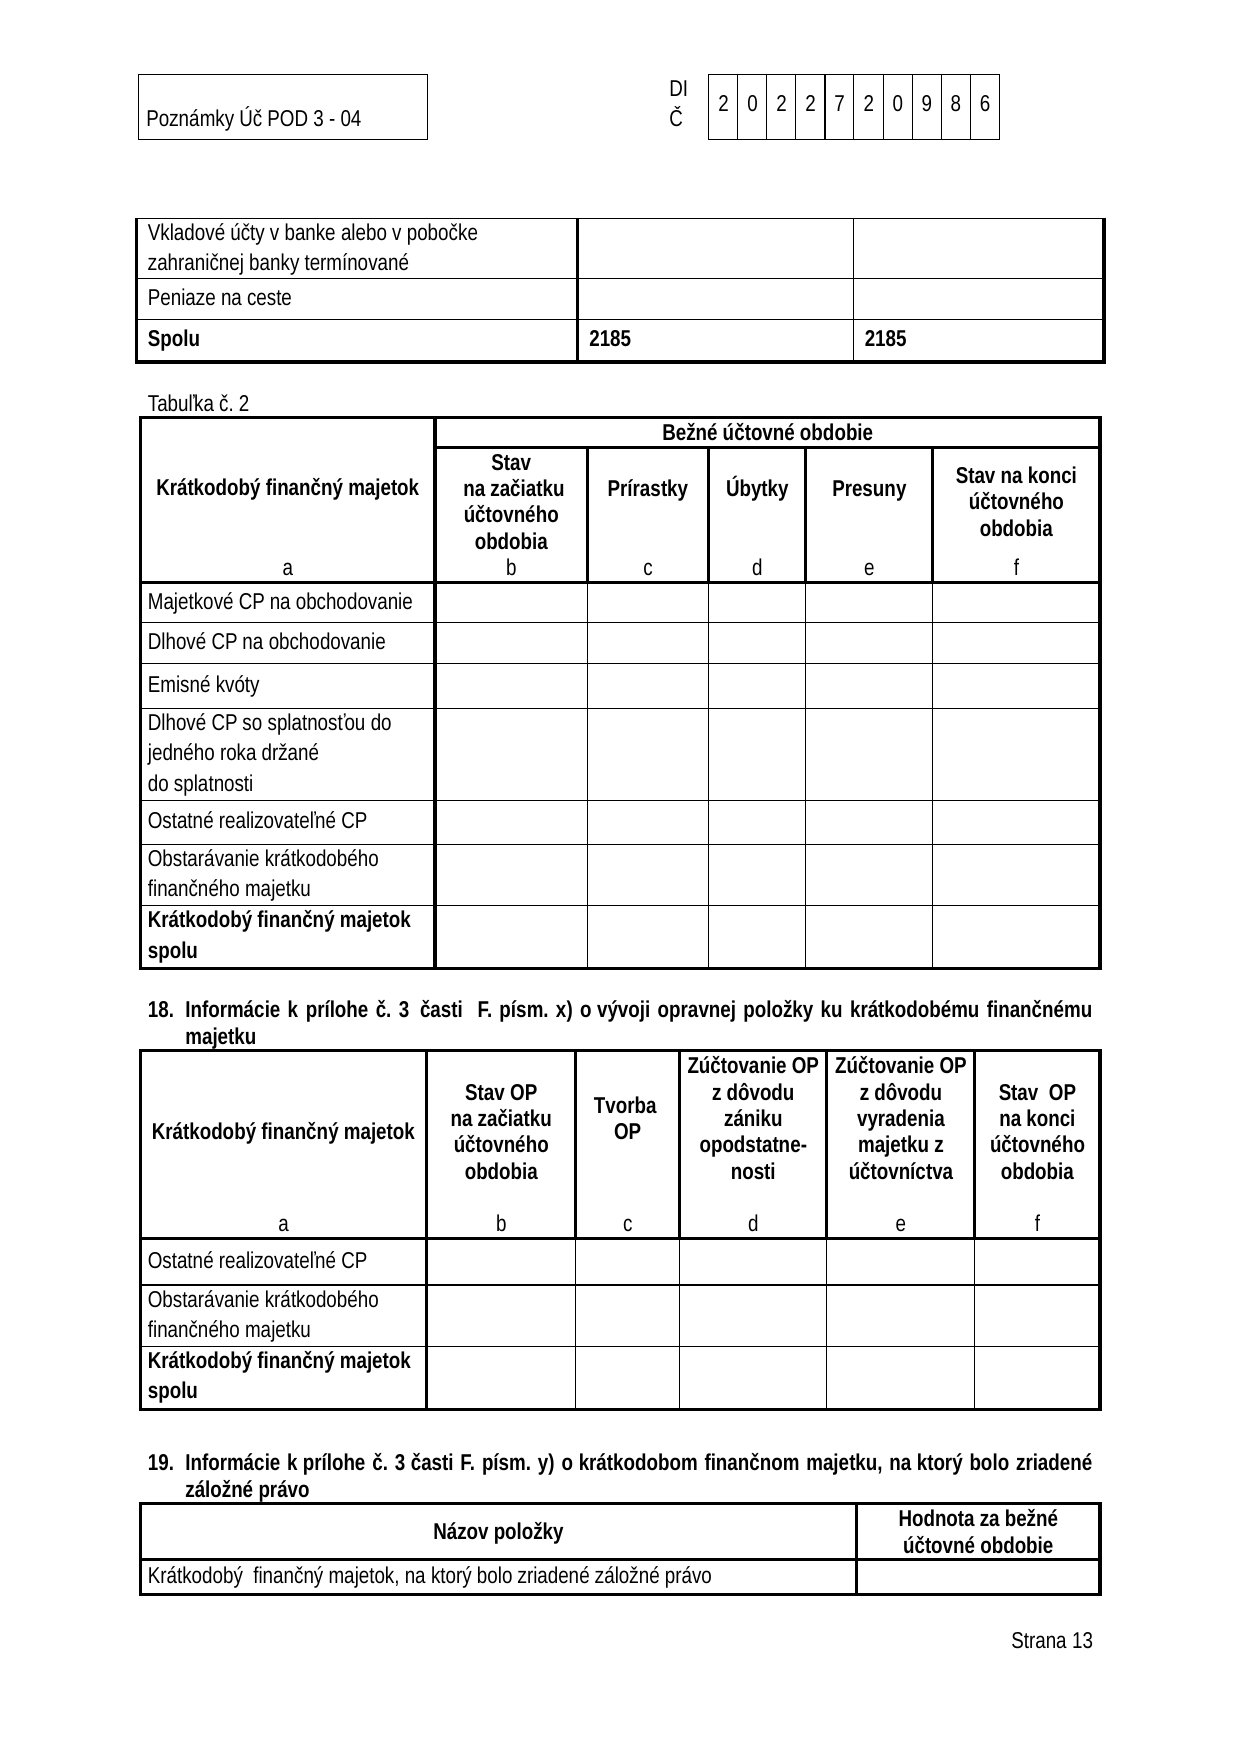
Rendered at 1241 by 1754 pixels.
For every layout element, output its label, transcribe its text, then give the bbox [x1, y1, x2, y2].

table_cell [680, 1347, 826, 1407]
table_cell [588, 623, 708, 663]
table_cell f [934, 554, 1098, 581]
title Informácie k prílohe č. 3 časti F. písm. y) o krátkodobom finančnom majetku, na ktorý bolo zriadené záložné právo [148, 1449, 1093, 1502]
table_cell [709, 801, 805, 844]
table_header Stav OP na konci účtovného obdobia [976, 1052, 1098, 1210]
table_cell 2185 [579, 320, 853, 360]
table_cell [588, 801, 708, 844]
table_cell [709, 623, 805, 663]
table_cell [709, 906, 805, 967]
table_cell [933, 906, 1098, 967]
table_cell [806, 584, 932, 622]
table_cell [709, 845, 805, 905]
table_cell Spolu [138, 320, 576, 360]
table_cell [975, 1347, 1098, 1407]
table_cell [933, 709, 1098, 800]
table_header Stav OP na začiatku účtovného obdobia [428, 1052, 574, 1210]
table_cell [579, 279, 853, 319]
table_cell [437, 906, 587, 967]
table_cell e [807, 554, 931, 581]
table_cell b [437, 554, 586, 581]
table_cell [933, 623, 1098, 663]
table_cell [709, 709, 805, 800]
table_cell a [142, 554, 433, 581]
table_cell [933, 584, 1098, 622]
table_cell [576, 1240, 679, 1284]
table_header Krátkodobý finančný majetok [142, 1052, 425, 1210]
table_header Krátkodobý finančný majetok [142, 419, 433, 554]
table_cell [806, 664, 932, 707]
table_cell 2185 [854, 320, 1102, 360]
title Informácie k prílohe č. 3 časti F. písm. x) o vývoji opravnej položky ku krátkodobému finančnému majetku [148, 996, 1093, 1049]
table_cell [576, 1347, 679, 1407]
table_cell Prírastky [589, 449, 707, 554]
table_cell d [710, 554, 804, 581]
table_cell [437, 845, 587, 905]
table_cell [588, 584, 708, 622]
table_cell [827, 1347, 974, 1407]
table_cell [827, 1286, 974, 1346]
table_header Zúčtovanie OP z dôvodu zániku opodstatne-nosti [681, 1052, 825, 1210]
table_cell Obstarávanie krátkodobého finančného majetku [142, 1286, 425, 1346]
table_header Zúčtovanie OP z dôvodu vyradenia majetku z účtovníctva [828, 1052, 973, 1210]
table_cell Peniaze na ceste [138, 279, 576, 319]
table_cell [806, 906, 932, 967]
table_cell [854, 279, 1102, 319]
table_cell [806, 845, 932, 905]
table_cell c [589, 554, 707, 581]
table_cell [827, 1240, 974, 1284]
table_cell f [976, 1210, 1098, 1237]
table_cell [437, 664, 587, 707]
table_cell Krátkodobý finančný majetok, na ktorý bolo zriadené záložné právo [142, 1561, 855, 1593]
table_cell Krátkodobý finančný majetok spolu [142, 1347, 425, 1407]
table_cell d [681, 1210, 825, 1237]
table_cell [680, 1286, 826, 1346]
table_cell [588, 709, 708, 800]
table_cell [933, 801, 1098, 844]
table_cell [709, 584, 805, 622]
table_cell Úbytky [710, 449, 804, 554]
table_cell a [142, 1210, 425, 1237]
table_cell [588, 664, 708, 707]
table_cell [576, 1286, 679, 1346]
table_cell [588, 845, 708, 905]
table_header Názov položky [142, 1505, 855, 1558]
table_cell [588, 906, 708, 967]
table_cell Emisné kvóty [142, 664, 433, 707]
table_cell Vkladové účty v banke alebo v pobočke zahraničnej banky termínované [138, 219, 576, 278]
table_cell [437, 801, 587, 844]
table_cell Dlhové CP na obchodovanie [142, 623, 433, 663]
table_cell c [577, 1210, 678, 1237]
table_header Hodnota za bežné účtovné obdobie [858, 1505, 1098, 1558]
table_cell [933, 664, 1098, 707]
table_cell Majetkové CP na obchodovanie [142, 584, 433, 622]
table_cell [680, 1240, 826, 1284]
table_cell Presuny [807, 449, 931, 554]
table_cell [806, 801, 932, 844]
table_cell [975, 1286, 1098, 1346]
table_cell [437, 709, 587, 800]
table_cell [428, 1240, 575, 1284]
table_cell Krátkodobý finančný majetok spolu [142, 906, 433, 967]
table_cell [709, 664, 805, 707]
table_cell [579, 219, 853, 278]
table_cell b [428, 1210, 574, 1237]
table_header Tvorba OP [577, 1052, 678, 1210]
table_cell [858, 1561, 1098, 1593]
table_cell Ostatné realizovateľné CP [142, 1240, 425, 1284]
table_cell [933, 845, 1098, 905]
table_cell Stav na konci účtovného obdobia [934, 449, 1098, 554]
table_cell [428, 1286, 575, 1346]
title Tabuľka č. 2 [148, 390, 1093, 416]
table_cell [806, 623, 932, 663]
table_cell [854, 219, 1102, 278]
table_cell [437, 584, 587, 622]
table_cell [975, 1240, 1098, 1284]
table_cell Ostatné realizovateľné CP [142, 801, 433, 844]
table_cell Obstarávanie krátkodobého finančného majetku [142, 845, 433, 905]
table_header Bežné účtovné obdobie [437, 419, 1098, 446]
table_cell Dlhové CP so splatnosťou do jedného roka držané do splatnosti [142, 709, 433, 800]
table_cell [428, 1347, 575, 1407]
table_cell [806, 709, 932, 800]
table_cell [437, 623, 587, 663]
table_cell e [828, 1210, 973, 1237]
table_cell Stav na začiatku účtovného obdobia [437, 449, 586, 554]
